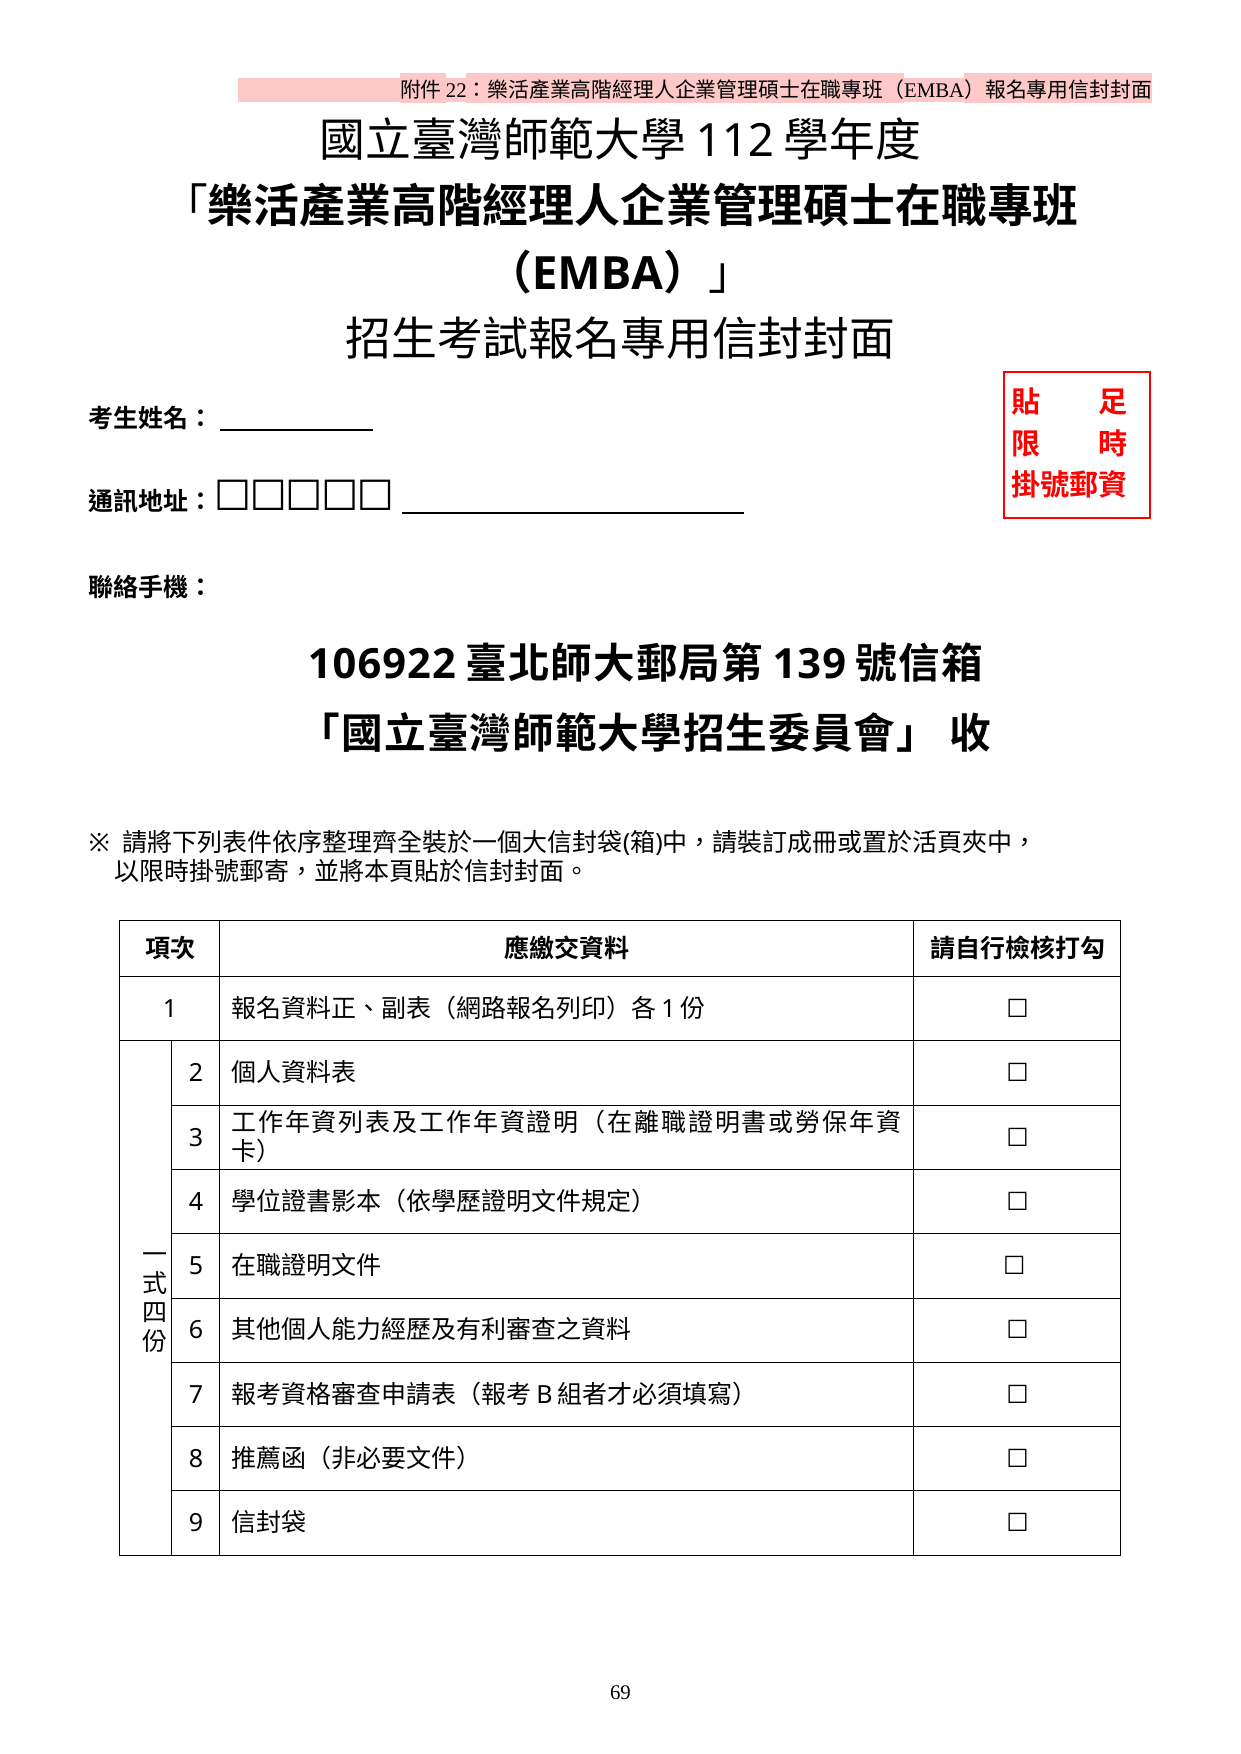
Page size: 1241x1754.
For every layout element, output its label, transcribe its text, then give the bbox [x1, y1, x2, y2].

table_cell 5 [172, 1234, 219, 1297]
table_cell 信封袋 [220, 1491, 913, 1554]
table_cell 4 [172, 1170, 219, 1233]
table_header 請自行檢核打勾 [914, 921, 1120, 976]
text 掛號郵資 [1011, 462, 1143, 504]
table_cell ☐ [914, 1363, 1120, 1426]
text 「國立臺灣師範大學招生委員會」 收 [89, 700, 1152, 761]
text 招生考試報名專用信封封面 [89, 303, 1152, 369]
table_cell 6 [172, 1299, 219, 1362]
table_cell 報考資格審查申請表（報考B組者才必須填寫） [220, 1363, 913, 1426]
table_cell ☐ [914, 1491, 1120, 1554]
text 106922臺北師大郵局第139號信箱 [89, 631, 1152, 691]
table_cell ☐ [914, 1427, 1120, 1490]
table_cell 學位證書影本（依學歷證明文件規定） [220, 1170, 913, 1233]
table_cell 報名資料正、副表（網路報名列印）各1份 [220, 977, 913, 1040]
table_cell 個人資料表 [220, 1041, 913, 1105]
text 「樂活產業高階經理人企業管理碩士在職專班（EMBA）」 [89, 170, 1152, 303]
table_cell 推薦函（非必要文件） [220, 1427, 913, 1490]
table_cell ☐ [914, 1106, 1120, 1169]
table_cell 8 [172, 1427, 219, 1490]
table_cell ☐ [914, 1299, 1120, 1362]
table_cell 9 [172, 1491, 219, 1554]
table_header 應繳交資料 [220, 921, 913, 976]
table_cell ☐ [914, 1041, 1120, 1105]
table_cell 1 [120, 977, 219, 1040]
table_cell 7 [172, 1363, 219, 1426]
table_cell 一式四份 [120, 1041, 171, 1554]
text 國立臺灣師範大學112學年度 [89, 103, 1152, 170]
table_cell 其他個人能力經歷及有利審查之資料 [220, 1299, 913, 1362]
text 貼 足 [1011, 379, 1143, 421]
table_cell 2 [172, 1041, 219, 1105]
table_cell 在職證明文件 [220, 1234, 913, 1297]
text 通訊地址：☐☐☐☐☐ _____ [89, 462, 1152, 522]
text 限 時 [1011, 421, 1143, 462]
table_header 項次 [120, 921, 219, 976]
text 考生姓名： [89, 398, 1003, 434]
text ※ 請將下列表件依序整理齊全裝於一個大信封袋(箱)中，請裝訂成冊或置於活頁夾中， 以限時掛號郵寄，並將本頁貼於信封封面。 [89, 828, 1152, 886]
table_cell ☐ [914, 977, 1120, 1040]
text 聯絡手機： [89, 567, 1152, 603]
table_cell ☐ [914, 1170, 1120, 1233]
table_cell 工作年資列表及工作年資證明（在離職證明書或勞保年資卡） [220, 1106, 913, 1169]
table_cell 3 [172, 1106, 219, 1169]
table_cell ☐ [914, 1234, 1120, 1297]
